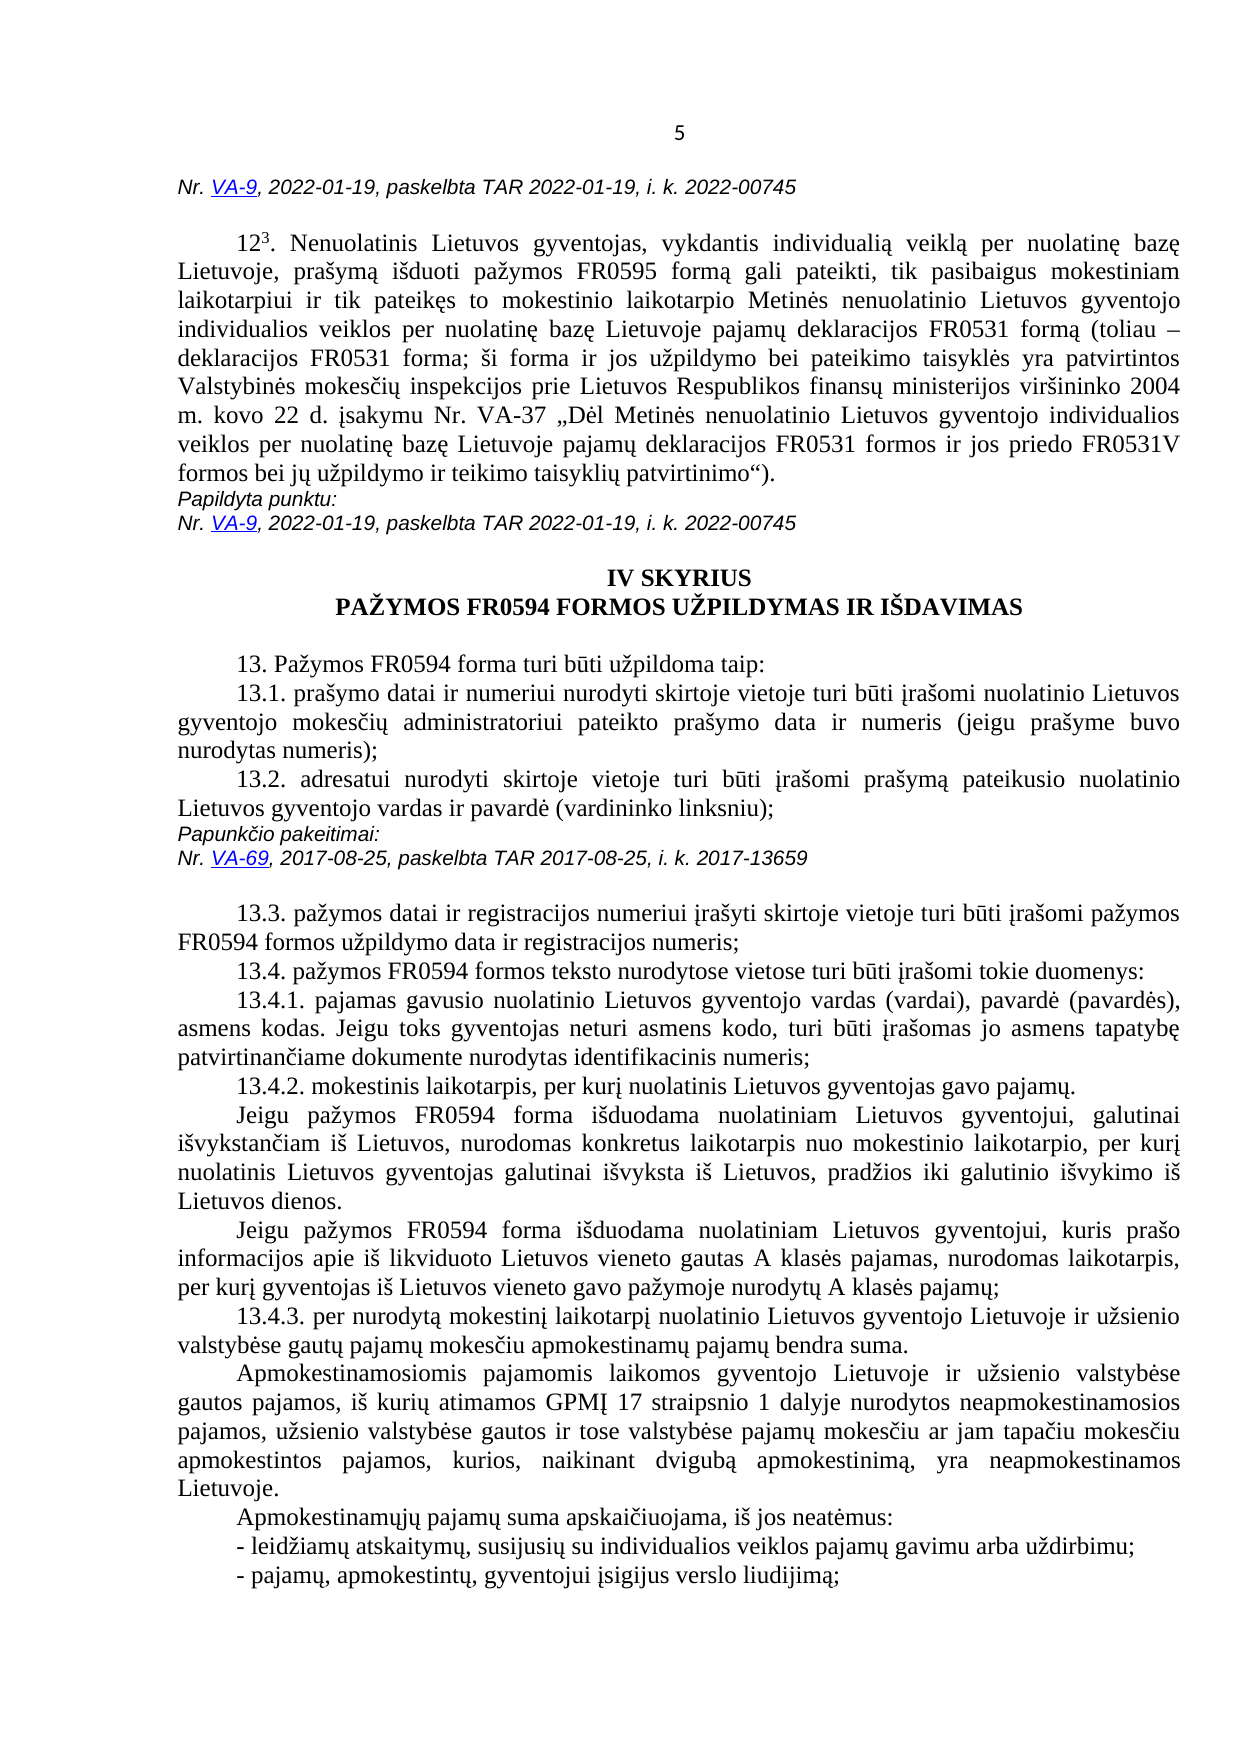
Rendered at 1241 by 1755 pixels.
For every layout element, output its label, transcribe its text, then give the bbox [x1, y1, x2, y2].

text Jeigu pažymos FR0594 forma išduodama nuolatiniam Lietuvos gyventojui, kuris prašo informacijos apie iš likviduoto Lietuvos vieneto gautas A klasės pajamas, nurodomas laikotarpis, per kurį gyventojas iš Lietuvos vieneto gavo pažymoje nurodytų A klasės pajamų; [177, 1215, 1181, 1301]
text 13.4. pažymos FR0594 formos teksto nurodytose vietose turi būti įrašomi tokie duomenys: [177, 956, 1181, 985]
text 13.4.2. mokestinis laikotarpis, per kurį nuolatinis Lietuvos gyventojas gavo pajamų. [177, 1071, 1181, 1100]
text 13.3. pažymos datai ir registracijos numeriui įrašyti skirtoje vietoje turi būti įrašomi pažymos FR0594 formos užpildymo data ir registracijos numeris; [177, 898, 1181, 956]
text 13.2. adresatui nurodyti skirtoje vietoje turi būti įrašomi prašymą pateikusio nuolatinio Lietuvos gyventojo vardas ir pavardė (vardininko linksniu); [177, 764, 1181, 822]
subtitle IV SKYRIUS [177, 563, 1181, 592]
text - leidžiamų atskaitymų, susijusių su individualios veiklos pajamų gavimu arba uždirbimu; [177, 1531, 1181, 1560]
text 13. Pažymos FR0594 forma turi būti užpildoma taip: [177, 649, 1181, 678]
text Nr. VA-9, 2022-01-19, paskelbta TAR 2022-01-19, i. k. 2022-00745 [177, 175, 1181, 199]
text 123. Nenuolatinis Lietuvos gyventojas, vykdantis individualią veiklą per nuolatinę bazę Lietuvoje, prašymą išduoti pažymos FR0595 formą gali pateikti, tik pasibaigus mokestiniam laikotarpiui ir tik pateikęs to mokestinio laikotarpio Metinės nenuolatinio Lietuvos gyventojo individualios veiklos per nuolatinę bazę Lietuvoje pajamų deklaracijos FR0531 formą (toliau – deklaracijos FR0531 forma; ši forma ir jos užpildymo bei pateikimo taisyklės yra patvirtintos Valstybinės mokesčių inspekcijos prie Lietuvos Respublikos finansų ministerijos viršininko 2004 m. kovo 22 d. įsakymu Nr. VA-37 „Dėl Metinės nenuolatinio Lietuvos gyventojo individualios veiklos per nuolatinę bazę Lietuvoje pajamų deklaracijos FR0531 formos ir jos priedo FR0531V formos bei jų užpildymo ir teikimo taisyklių patvirtinimo“). [177, 228, 1181, 486]
text 13.4.1. pajamas gavusio nuolatinio Lietuvos gyventojo vardas (vardai), pavardė (pavardės), asmens kodas. Jeigu toks gyventojas neturi asmens kodo, turi būti įrašomas jo asmens tapatybę patvirtinančiame dokumente nurodytas identifikacinis numeris; [177, 985, 1181, 1071]
text Nr. VA-69, 2017-08-25, paskelbta TAR 2017-08-25, i. k. 2017-13659 [177, 846, 1181, 870]
text 13.1. prašymo datai ir numeriui nurodyti skirtoje vietoje turi būti įrašomi nuolatinio Lietuvos gyventojo mokesčių administratoriui pateikto prašymo data ir numeris (jeigu prašyme buvo nurodytas numeris); [177, 678, 1181, 764]
text Apmokestinamosiomis pajamomis laikomos gyventojo Lietuvoje ir užsienio valstybėse gautos pajamos, iš kurių atimamos GPMĮ 17 straipsnio 1 dalyje nurodytos neapmokestinamosios pajamos, užsienio valstybėse gautos ir tose valstybėse pajamų mokesčiu ar jam tapačiu mokesčiu apmokestintos pajamos, kurios, naikinant dvigubą apmokestinimą, yra neapmokestinamos Lietuvoje. [177, 1358, 1181, 1502]
text - pajamų, apmokestintų, gyventojui įsigijus verslo liudijimą; [177, 1560, 1181, 1588]
text Nr. VA-9, 2022-01-19, paskelbta TAR 2022-01-19, i. k. 2022-00745 [177, 510, 1181, 534]
text Papunkčio pakeitimai: [177, 822, 1181, 846]
text Papildyta punktu: [177, 486, 1181, 510]
text Jeigu pažymos FR0594 forma išduodama nuolatiniam Lietuvos gyventojui, galutinai išvykstančiam iš Lietuvos, nurodomas konkretus laikotarpis nuo mokestinio laikotarpio, per kurį nuolatinis Lietuvos gyventojas galutinai išvyksta iš Lietuvos, pradžios iki galutinio išvykimo iš Lietuvos dienos. [177, 1100, 1181, 1215]
text Apmokestinamųjų pajamų suma apskaičiuojama, iš jos neatėmus: [177, 1502, 1181, 1531]
text 13.4.3. per nurodytą mokestinį laikotarpį nuolatinio Lietuvos gyventojo Lietuvoje ir užsienio valstybėse gautų pajamų mokesčiu apmokestinamų pajamų bendra suma. [177, 1301, 1181, 1358]
subtitle PAŽYMOS FR0594 FORMOS UŽPILDYMAS IR IŠDAVIMAS [177, 592, 1181, 621]
